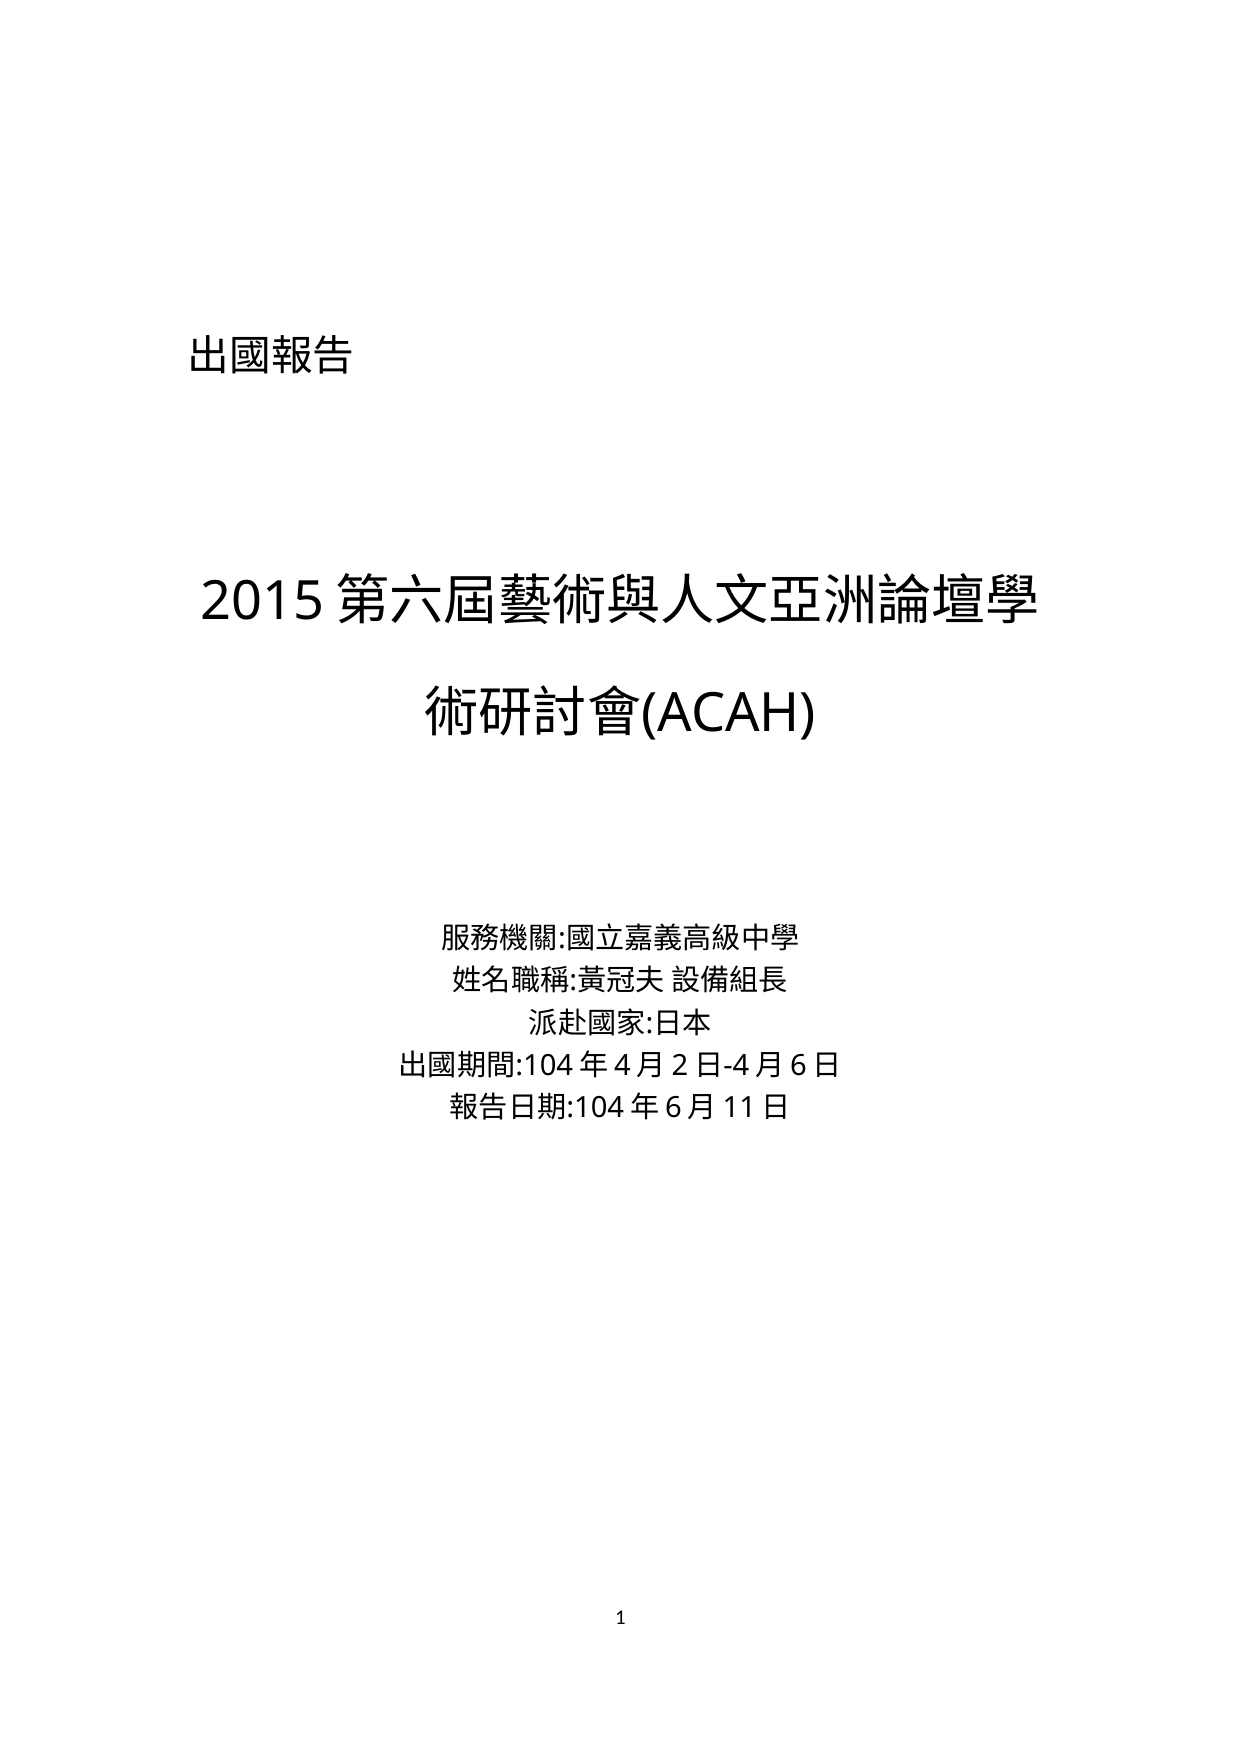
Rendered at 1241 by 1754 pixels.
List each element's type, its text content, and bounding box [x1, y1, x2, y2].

text 出國期間:104年4月2日-4月6日 [187, 1042, 1053, 1084]
text 2015第六屆藝術與人文亞洲論壇學術研討會(ACAH) [187, 539, 1053, 764]
text 姓名職稱:黃冠夫 設備組長 [187, 957, 1053, 999]
text 報告日期:104年6月11日 [187, 1084, 1053, 1126]
text 出國報告 [187, 314, 1053, 389]
text 服務機關:國立嘉義高級中學 [187, 914, 1053, 957]
text 派赴國家:日本 [187, 999, 1053, 1042]
